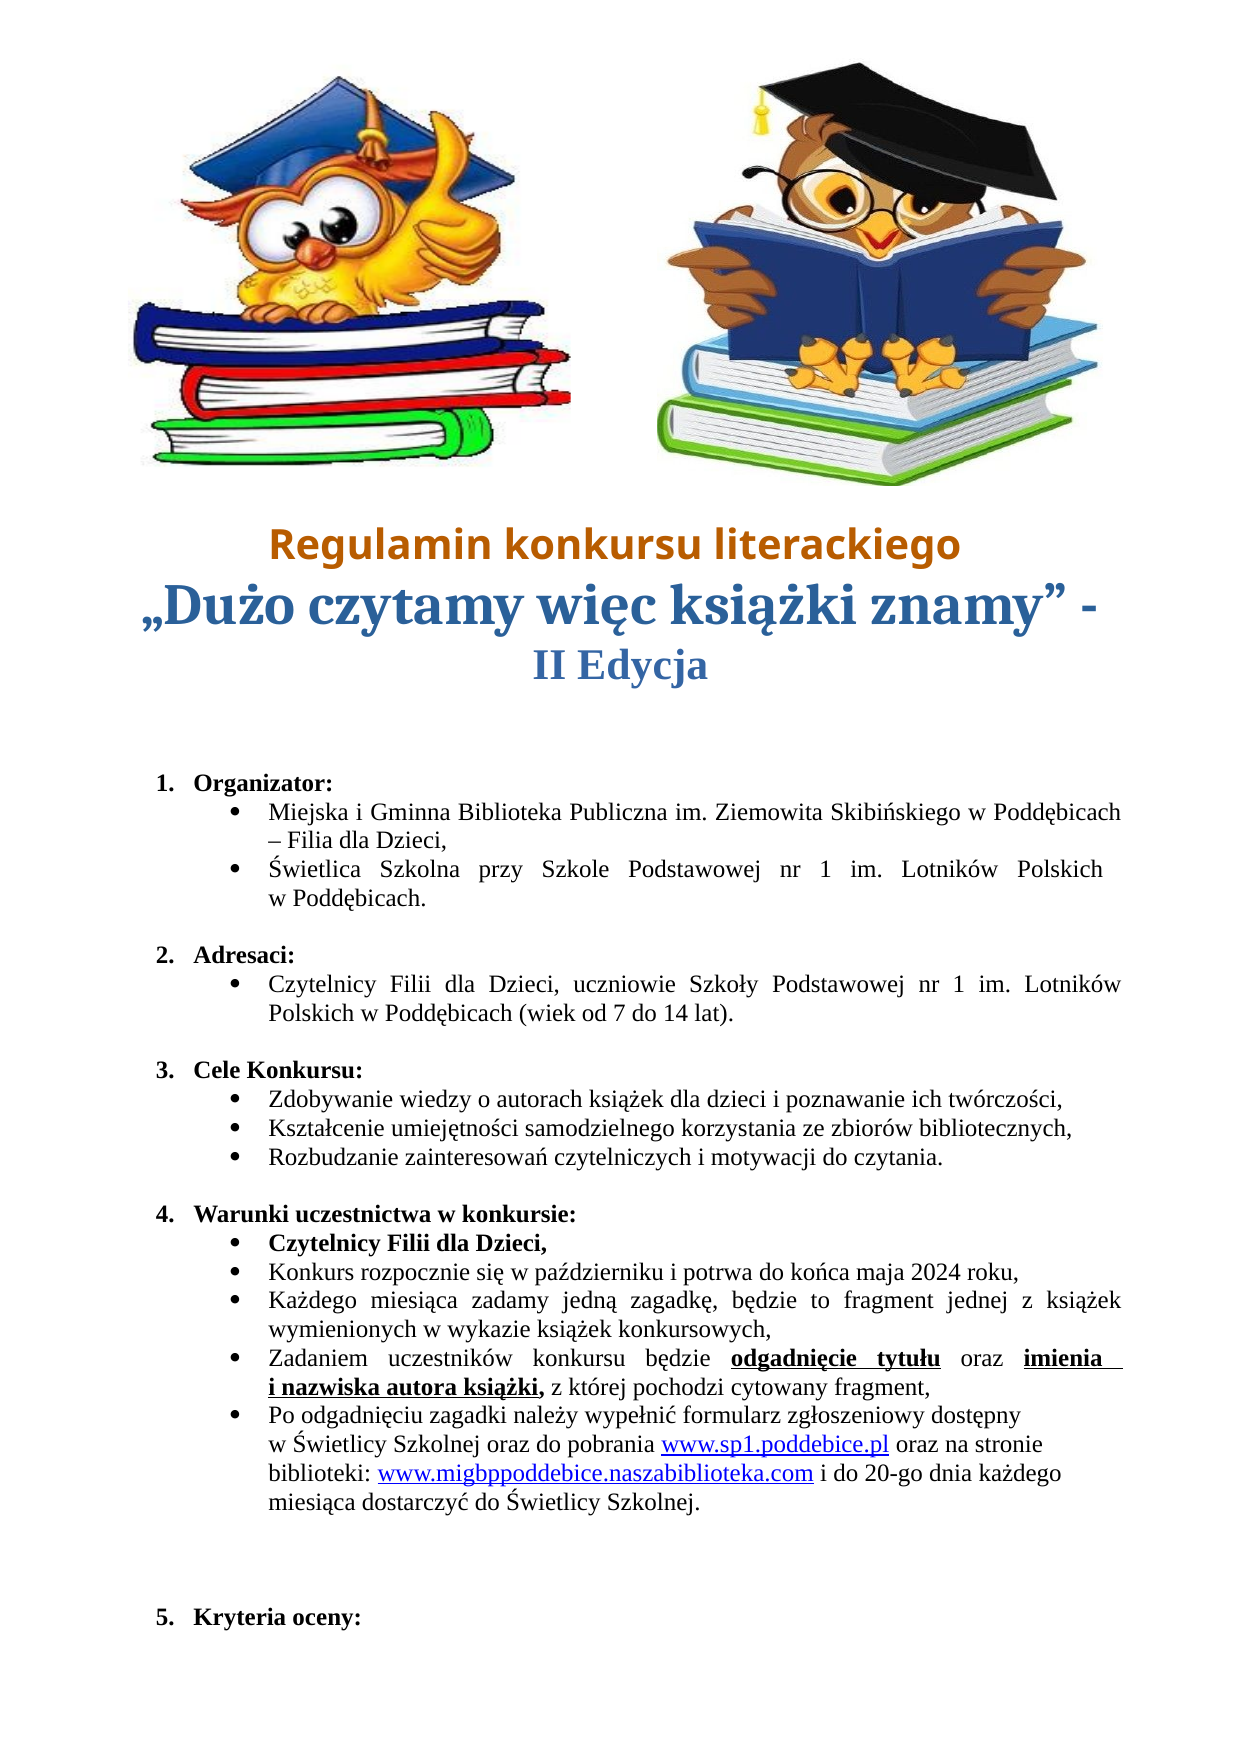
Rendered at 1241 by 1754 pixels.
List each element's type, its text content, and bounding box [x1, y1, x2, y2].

list Zadaniem uczestników konkursu będzie odgadnięcie tytułu oraz imienia i nazwiska autora książki, z której pochodzi cytowany fragment, [231, 1343, 1122, 1401]
list Adresaci: [156, 941, 1122, 969]
list Czytelnicy Filii dla Dzieci, [231, 1228, 1122, 1257]
text „Dużo czytamy więc książki znamy” - [118, 572, 1122, 639]
list Kształcenie umiejętności samodzielnego korzystania ze zbiorów bibliotecznych, [231, 1113, 1122, 1142]
picture [657, 58, 1104, 486]
list Świetlica Szkolna przy Szkole Podstawowej nr 1 im. Lotników Polskich w Poddębicach. [231, 854, 1122, 912]
list Po odgadnięciu zagadki należy wypełnić formularz zgłoszeniowy dostępny w Świetlicy Szkolnej oraz do pobrania www.sp1.poddebice.pl oraz na stronie biblioteki: www.migbppoddebice.naszabiblioteka.com i do 20-go dnia każdego miesiąca dostarczyć do Świetlicy Szkolnej. [231, 1401, 1122, 1516]
list Miejska i Gminna Biblioteka Publiczna im. Ziemowita Skibińskiego w Poddębicach – Filia dla Dzieci, [231, 797, 1122, 854]
list Konkurs rozpocznie się w październiku i potrwa do końca maja 2024 roku, [231, 1257, 1122, 1286]
picture [127, 44, 571, 489]
list Czytelnicy Filii dla Dzieci, uczniowie Szkoły Podstawowej nr 1 im. Lotników Polskich w Poddębicach (wiek od 7 do 14 lat). [231, 969, 1122, 1027]
text II Edycja [118, 639, 1122, 689]
list Warunki uczestnictwa w konkursie: [156, 1199, 1122, 1228]
list Kryteria oceny: [156, 1602, 1122, 1631]
list Rozbudzanie zainteresowań czytelniczych i motywacji do czytania. [231, 1142, 1122, 1171]
list Zdobywanie wiedzy o autorach książek dla dzieci i poznawanie ich twórczości, [231, 1084, 1122, 1113]
text Regulamin konkursu literackiego [118, 515, 1122, 572]
list Organizator: [156, 768, 1122, 797]
list Każdego miesiąca zadamy jedną zagadkę, będzie to fragment jednej z książek wymienionych w wykazie książek konkursowych, [231, 1286, 1122, 1343]
list Cele Konkursu: [156, 1056, 1122, 1084]
